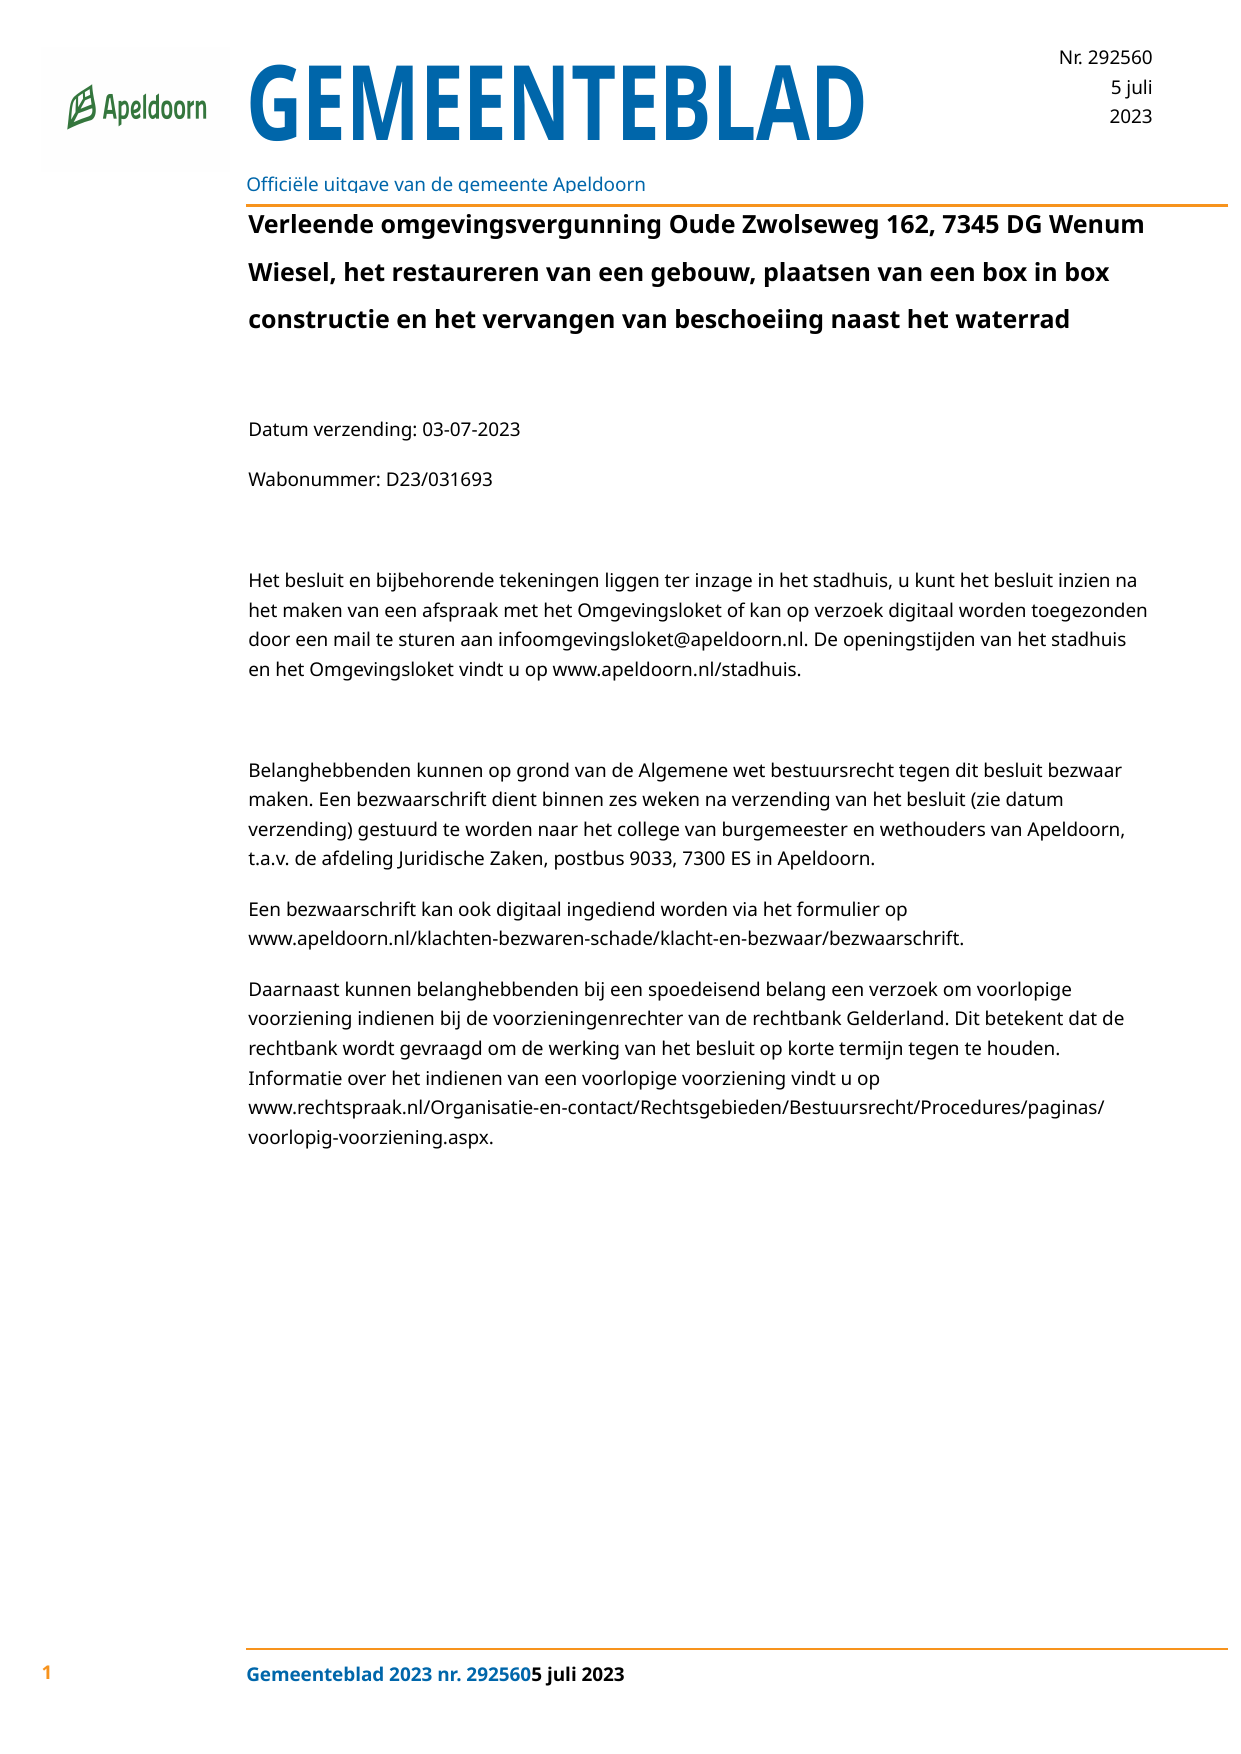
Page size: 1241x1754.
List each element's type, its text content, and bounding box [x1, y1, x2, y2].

text Daarnaast kunnen belanghebbenden bij een spoedeisend belang een verzoek om voorlopige voorziening indienen bij de voorzieningenrechter van de rechtbank Gelderland. Dit betekent dat de rechtbank wordt gevraagd om de werking van het besluit op korte termijn tegen te houden. Informatie over het indienen van een voorlopige voorziening vindt u op www.rechtspraak.nl/Organisatie-en-contact/Rechtsgebieden/Bestuursrecht/Procedures/paginas/voorlopig-voorziening.aspx. [248, 976, 1152, 1149]
text Belanghebbenden kunnen op grond van de Algemene wet bestuursrecht tegen dit besluit bezwaar maken. Een bezwaarschrift dient binnen zes weken na verzending van het besluit (zie datum verzending) gestuurd te worden naar het college van burgemeester en wethouders van Apeldoorn, t.a.v. de afdeling Juridische Zaken, postbus 9033, 7300 ES in Apeldoorn. [248, 757, 1152, 871]
picture [41, 47, 231, 172]
text Datum verzending: 03-07-2023 [248, 416, 1152, 442]
text Wabonummer: D23/031693 [248, 466, 1152, 492]
text Verleende omgevingsvergunning Oude Zwolseweg 162, 7345 DG Wenum Wiesel, het restaureren van een gebouw, plaatsen van een box in box constructie en het vervangen van beschoeiing naast het waterrad [248, 207, 1152, 336]
text Een bezwaarschrift kan ook digitaal ingediend worden via het formulier op www.apeldoorn.nl/klachten-bezwaren-schade/klacht-en-bezwaar/bezwaarschrift. [248, 896, 1152, 951]
text Het besluit en bijbehorende tekeningen liggen ter inzage in het stadhuis, u kunt het besluit inzien na het maken van een afspraak met het Omgevingsloket of kan op verzoek digitaal worden toegezonden door een mail te sturen aan infoomgevingsloket@apeldoorn.nl. De openingstijden van het stadhuis en het Omgevingsloket vindt u op www.apeldoorn.nl/stadhuis. [248, 567, 1152, 682]
